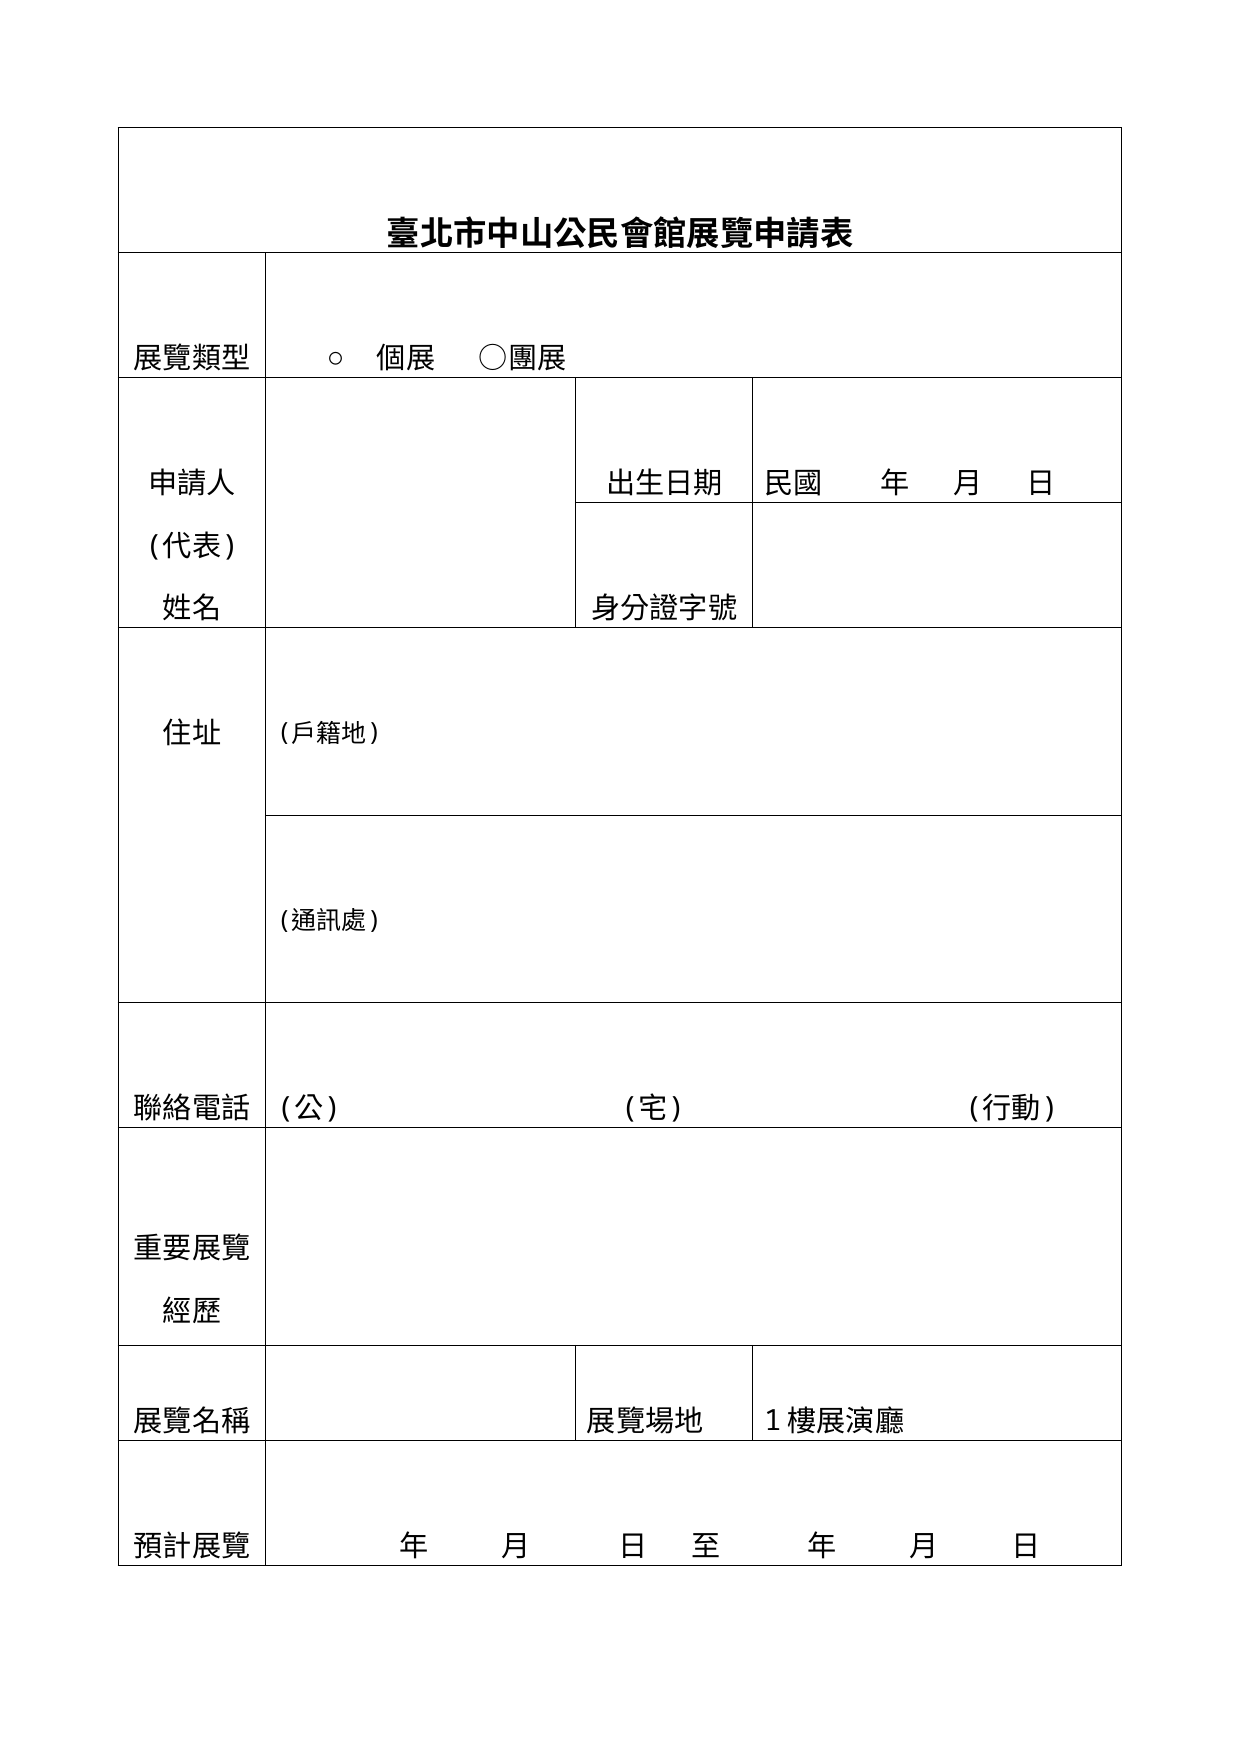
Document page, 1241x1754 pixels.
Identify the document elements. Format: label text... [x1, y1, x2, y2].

table_cell (公) (宅) (行動) [266, 1003, 1121, 1127]
table_cell [266, 1128, 1121, 1345]
table_cell [753, 503, 1121, 627]
table_cell 重要展覽經歷 [119, 1128, 265, 1345]
table_cell [266, 378, 575, 627]
table_cell 展覽類型 [119, 253, 265, 377]
table_cell 出生日期 [576, 378, 752, 502]
table_cell 預計展覽 [119, 1441, 265, 1564]
table_header 臺北市中山公民會館展覽申請表 [119, 128, 1121, 252]
table_cell (戶籍地) [266, 628, 1121, 814]
table_cell 聯絡電話 [119, 1003, 265, 1127]
table_cell 1樓展演廳 [753, 1346, 1121, 1439]
table_cell 年 月 日 至 年 月 日 [266, 1441, 1121, 1564]
table_cell 身分證字號 [576, 503, 752, 627]
table_cell (通訊處) [266, 816, 1121, 1002]
table_cell 展覽名稱 [119, 1346, 265, 1439]
table_cell 展覽場地 [576, 1346, 752, 1439]
table_cell 住址 [119, 628, 265, 1002]
table_cell [266, 1346, 575, 1439]
table_cell 民國 年 月 日 [753, 378, 1121, 502]
table_cell 個展 ○團展 [266, 253, 1121, 377]
table_cell 申請人 (代表) 姓名 [119, 378, 265, 627]
